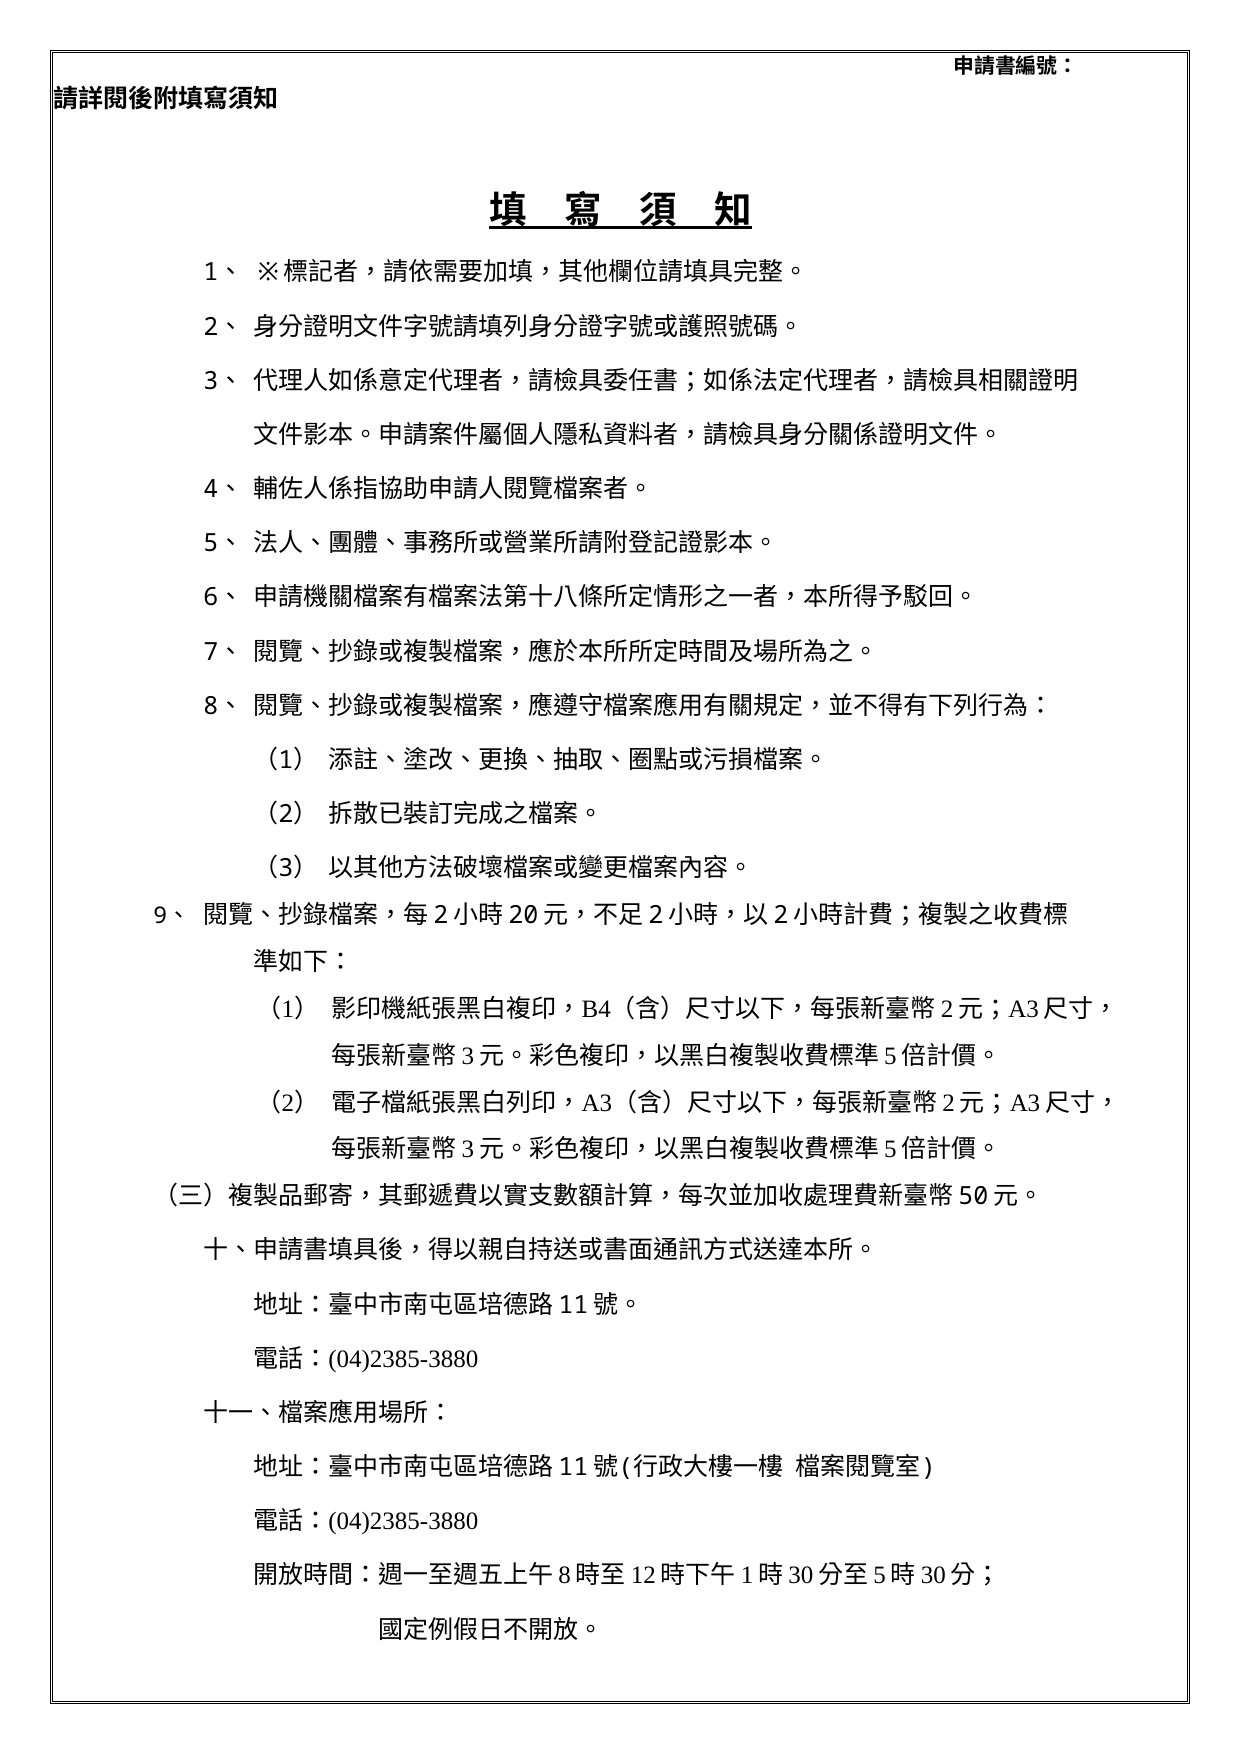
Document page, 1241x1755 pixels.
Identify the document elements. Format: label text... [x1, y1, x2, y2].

list 申請機關檔案有檔案法第十八條所定情形之一者，本所得予駁回。 [203, 571, 1187, 613]
list 影印機紙張黑白複印，B4（含）尺寸以下，每張新臺幣2元；A3尺寸， [256, 983, 1187, 1024]
text 地址：臺中市南屯區培德路11號(行政大樓一樓 檔案閱覽室) [253, 1441, 1187, 1483]
list 閱覽、抄錄或複製檔案，應遵守檔案應用有關規定，並不得有下列行為： [203, 680, 1187, 721]
list 閱覽、抄錄檔案，每2小時20元，不足2小時，以2小時計費；複製之收費標 [153, 889, 1187, 931]
text 每張新臺幣3元。彩色複印，以黑白複製收費標準5倍計價。 [256, 1123, 1187, 1165]
text 電話：(04)2385-3880 [253, 1333, 1187, 1374]
list 輔佐人係指協助申請人閱覽檔案者。 [203, 463, 1187, 505]
list 拆散已裝訂完成之檔案。 [253, 788, 1187, 830]
list ※標記者，請依需要加填，其他欄位請填具完整。 [203, 246, 1187, 288]
text （三）複製品郵寄，其郵遞費以實支數額計算，每次並加收處理費新臺幣50元。 [53, 1170, 1187, 1212]
text 電話：(04)2385-3880 [253, 1495, 1187, 1537]
list 電子檔紙張黑白列印，A3（含）尺寸以下，每張新臺幣2元；A3尺寸， [256, 1077, 1187, 1118]
list 代理人如係意定代理者，請檢具委任書；如係法定代理者，請檢具相關證明 [203, 355, 1187, 396]
text 文件影本。申請案件屬個人隱私資料者，請檢具身分關係證明文件。 [203, 409, 1187, 451]
text 準如下： [203, 936, 1187, 978]
list 以其他方法破壞檔案或變更檔案內容。 [253, 842, 1187, 884]
list 法人、團體、事務所或營業所請附登記證影本。 [203, 517, 1187, 559]
list 添註、塗改、更換、抽取、圈點或污損檔案。 [253, 734, 1187, 776]
text 十、申請書填具後，得以親自持送或書面通訊方式送達本所。 [53, 1224, 1187, 1266]
list 身分證明文件字號請填列身分證字號或護照號碼。 [203, 301, 1187, 342]
text 國定例假日不開放。 [253, 1604, 1187, 1645]
text 填 寫 須 知 [53, 180, 1187, 234]
text 每張新臺幣3元。彩色複印，以黑白複製收費標準5倍計價。 [256, 1030, 1187, 1071]
text 開放時間：週一至週五上午8時至12時下午1時30分至5時30分； [253, 1549, 1187, 1591]
text 十一、檔案應用場所： [53, 1387, 1187, 1429]
text 地址：臺中市南屯區培德路11號。 [253, 1279, 1187, 1320]
list 閱覽、抄錄或複製檔案，應於本所所定時間及場所為之。 [203, 626, 1187, 667]
text 請詳閱後附填寫須知 [53, 78, 1187, 114]
